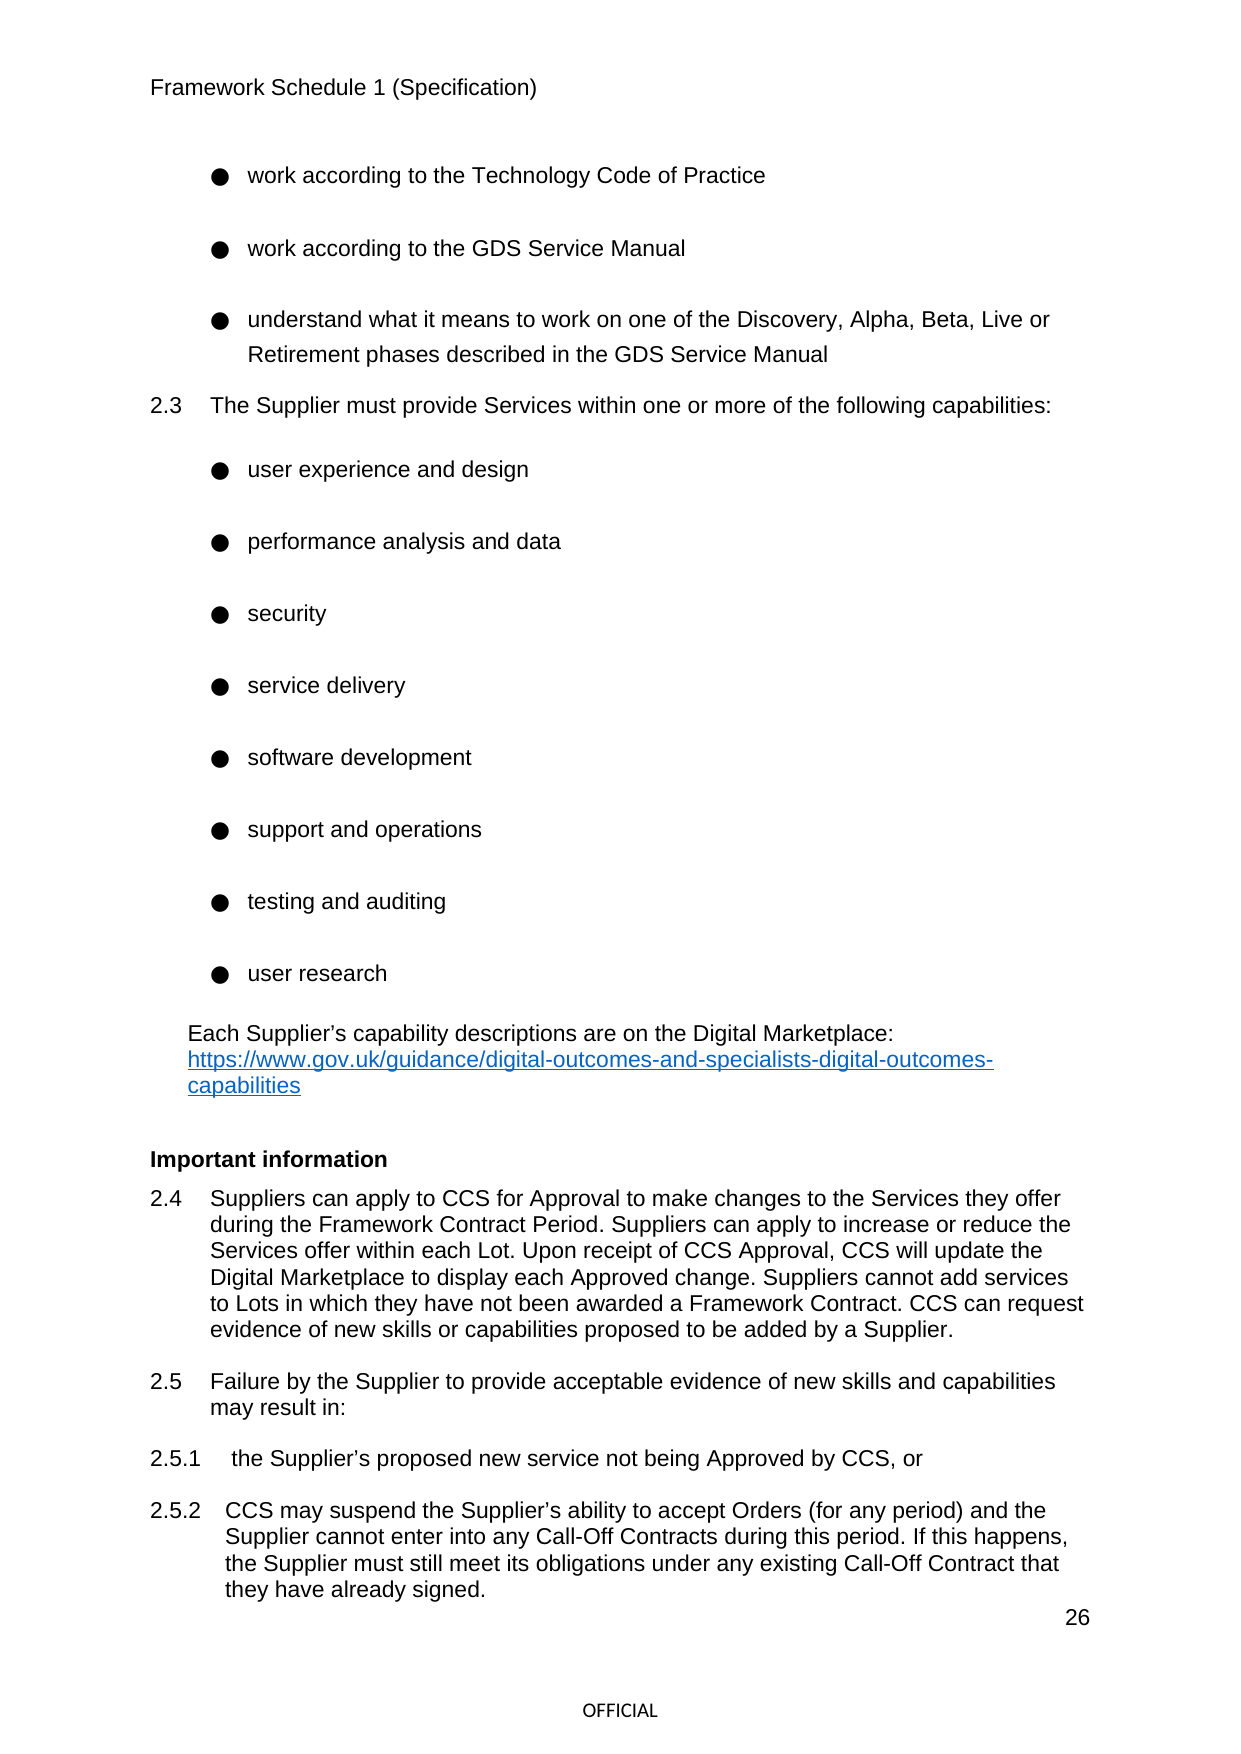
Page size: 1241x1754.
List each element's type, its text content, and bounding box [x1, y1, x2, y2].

list The Supplier must provide Services within one or more of the following capabilities: [150, 392, 1090, 419]
list Failure by the Supplier to provide acceptable evidence of new skills and capabilities may result in: [150, 1368, 1090, 1420]
list CCS may suspend the Supplier’s ability to accept Orders (for any period) and the Supplier cannot enter into any Call-Off Contracts during this period. If this happens, the Supplier must still meet its obligations under any existing Call-Off Contract that they have already signed. [150, 1497, 1090, 1602]
text Each Supplier’s capability descriptions are on the Digital Marketplace: https://www.gov.uk/guidance/digital-outcomes-and-specialists-digital-outcomes-capabilities [187, 1019, 1090, 1098]
list service delivery [210, 659, 1090, 707]
list software development [210, 732, 1090, 778]
list work according to the Technology Code of Practice [210, 150, 1090, 197]
list security [210, 588, 1090, 634]
list the Supplier’s proposed new service not being Approved by CCS, or [150, 1445, 1090, 1472]
subtitle Important information [150, 1146, 1090, 1172]
list Suppliers can apply to CCS for Approval to make changes to the Services they offer during the Framework Contract Period. Suppliers can apply to increase or reduce the Services offer within each Lot. Upon receipt of CCS Approval, CCS will update the Digital Marketplace to display each Approved change. Suppliers cannot add services to Lots in which they have not been awarded a Framework Contract. CCS can request evidence of new skills or capabilities proposed to be added by a Supplier. [150, 1184, 1090, 1343]
list understand what it means to work on one of the Discovery, Alpha, Beta, Live or Retirement phases described in the GDS Service Manual [210, 294, 1090, 367]
list user research [210, 947, 1090, 994]
list user experience and design [210, 444, 1090, 491]
list testing and auditing [210, 876, 1090, 922]
list performance analysis and data [210, 516, 1090, 563]
list work according to the GDS Service Manual [210, 222, 1090, 269]
list support and operations [210, 803, 1090, 851]
